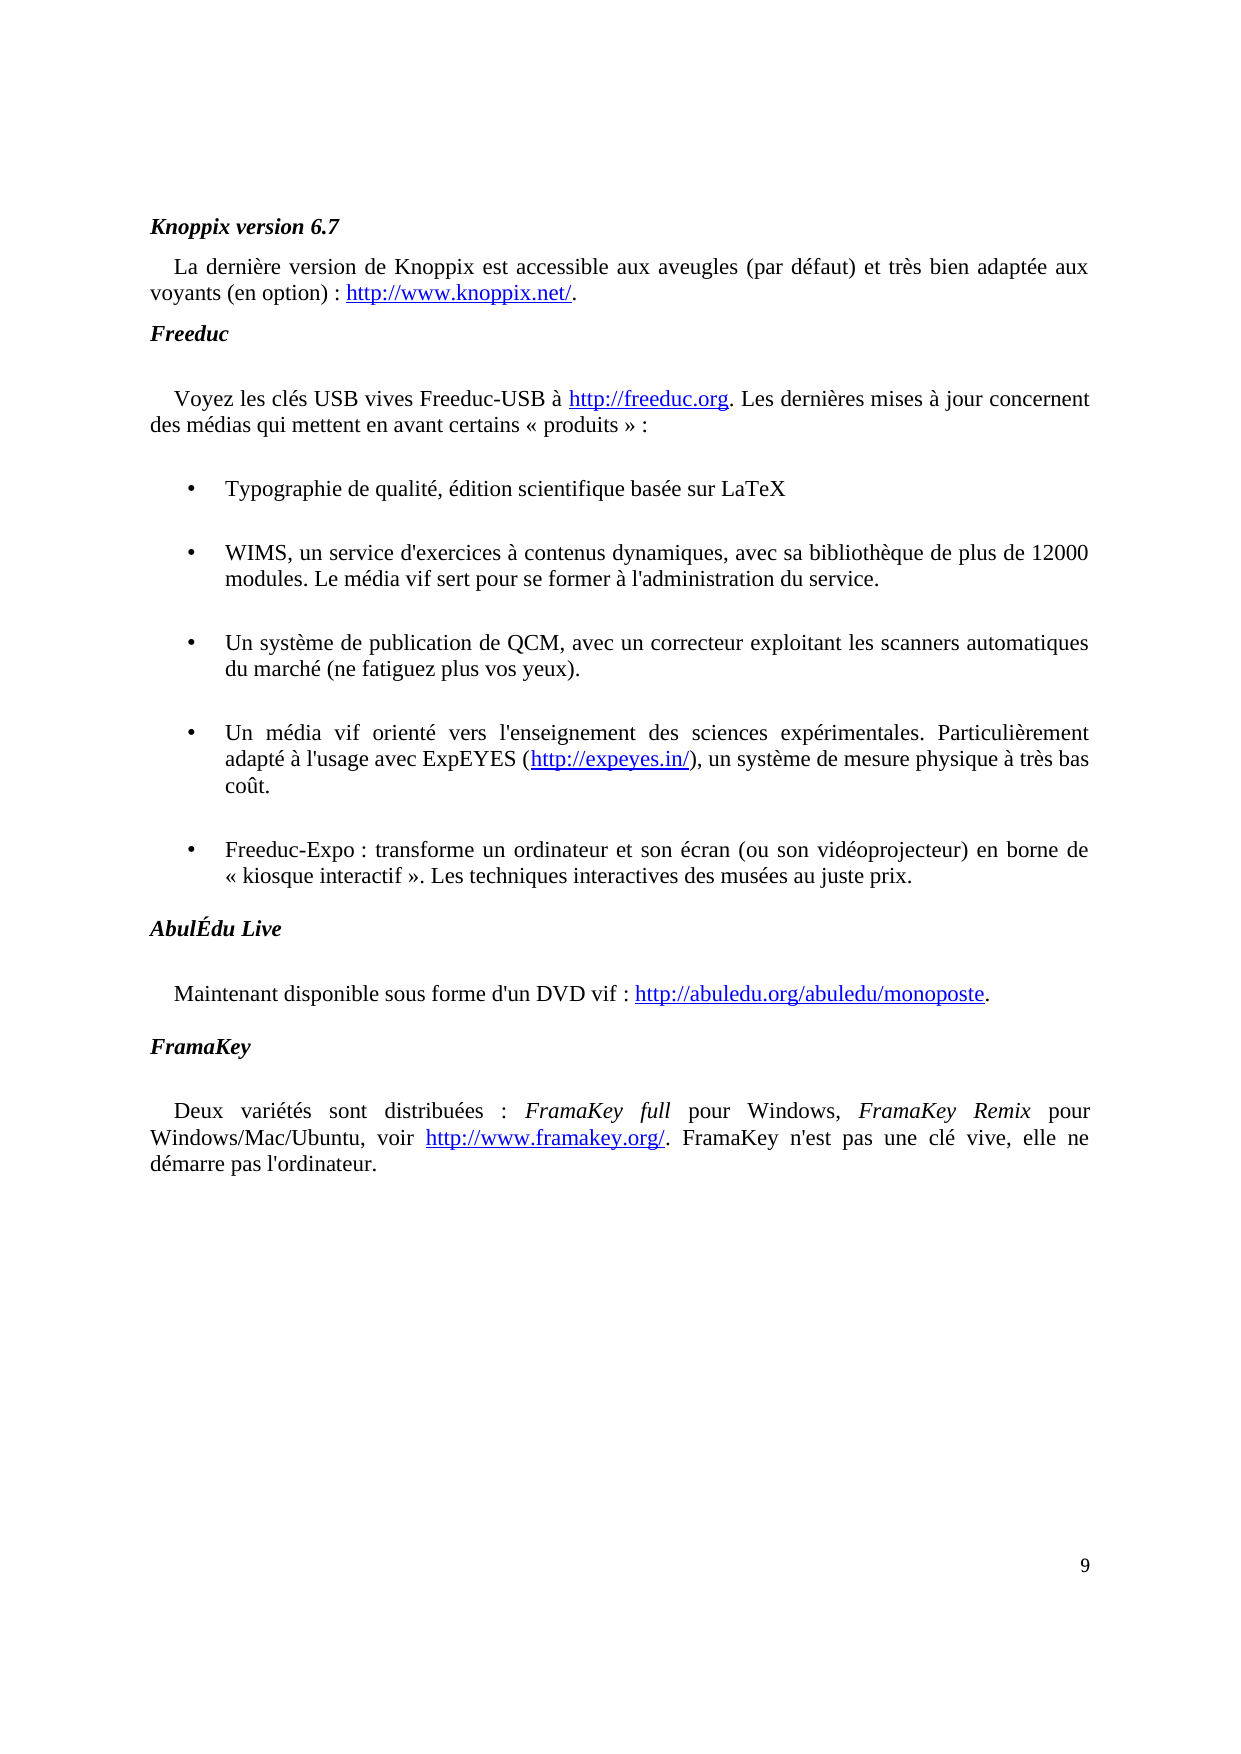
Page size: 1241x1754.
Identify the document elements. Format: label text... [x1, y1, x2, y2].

text Voyez les clés USB vives Freeduc-USB à http://freeduc.org. Les dernières mises à jour concernent des médias qui mettent en avant certains « produits » : [150, 384, 1090, 437]
list WIMS, un service d'exercices à contenus dynamiques, avec sa bibliothèque de plus de 12000 modules. Le média vif sert pour se former à l'administration du service. [187, 539, 1090, 591]
text Maintenant disponible sous forme d'un DVD vif : http://abuledu.org/abuledu/monoposte. [150, 980, 1090, 1006]
list Freeduc-Expo : transforme un ordinateur et son écran (ou son vidéoprojecteur) en borne de « kiosque interactif ». Les techniques interactives des musées au juste prix. [187, 836, 1090, 888]
subtitle AbulÉdu Live [150, 913, 1090, 942]
subtitle Knoppix version 6.7 [150, 211, 1090, 241]
text Deux variétés sont distribuées : FramaKey full pour Windows, FramaKey Remix pour Windows/Mac/Ubuntu, voir http://www.framakey.org/. FramaKey n'est pas une clé vive, elle ne démarre pas l'ordinateur. [150, 1098, 1090, 1177]
text La dernière version de Knoppix est accessible aux aveugles (par défaut) et très bien adaptée aux voyants (en option) : http://www.knoppix.net/. [150, 253, 1090, 306]
list Typographie de qualité, édition scientifique basée sur LaTeX [187, 475, 1090, 501]
list Un système de publication de QCM, avec un correcteur exploitant les scanners automatiques du marché (ne fatiguez plus vos yeux). [187, 629, 1090, 682]
list Un média vif orienté vers l'enseignement des sciences expérimentales. Particulièrement adapté à l'usage avec ExpEYES (http://expeyes.in/), un système de mesure physique à très bas coût. [187, 719, 1090, 798]
subtitle Freeduc [150, 318, 1090, 347]
subtitle FramaKey [150, 1031, 1090, 1060]
